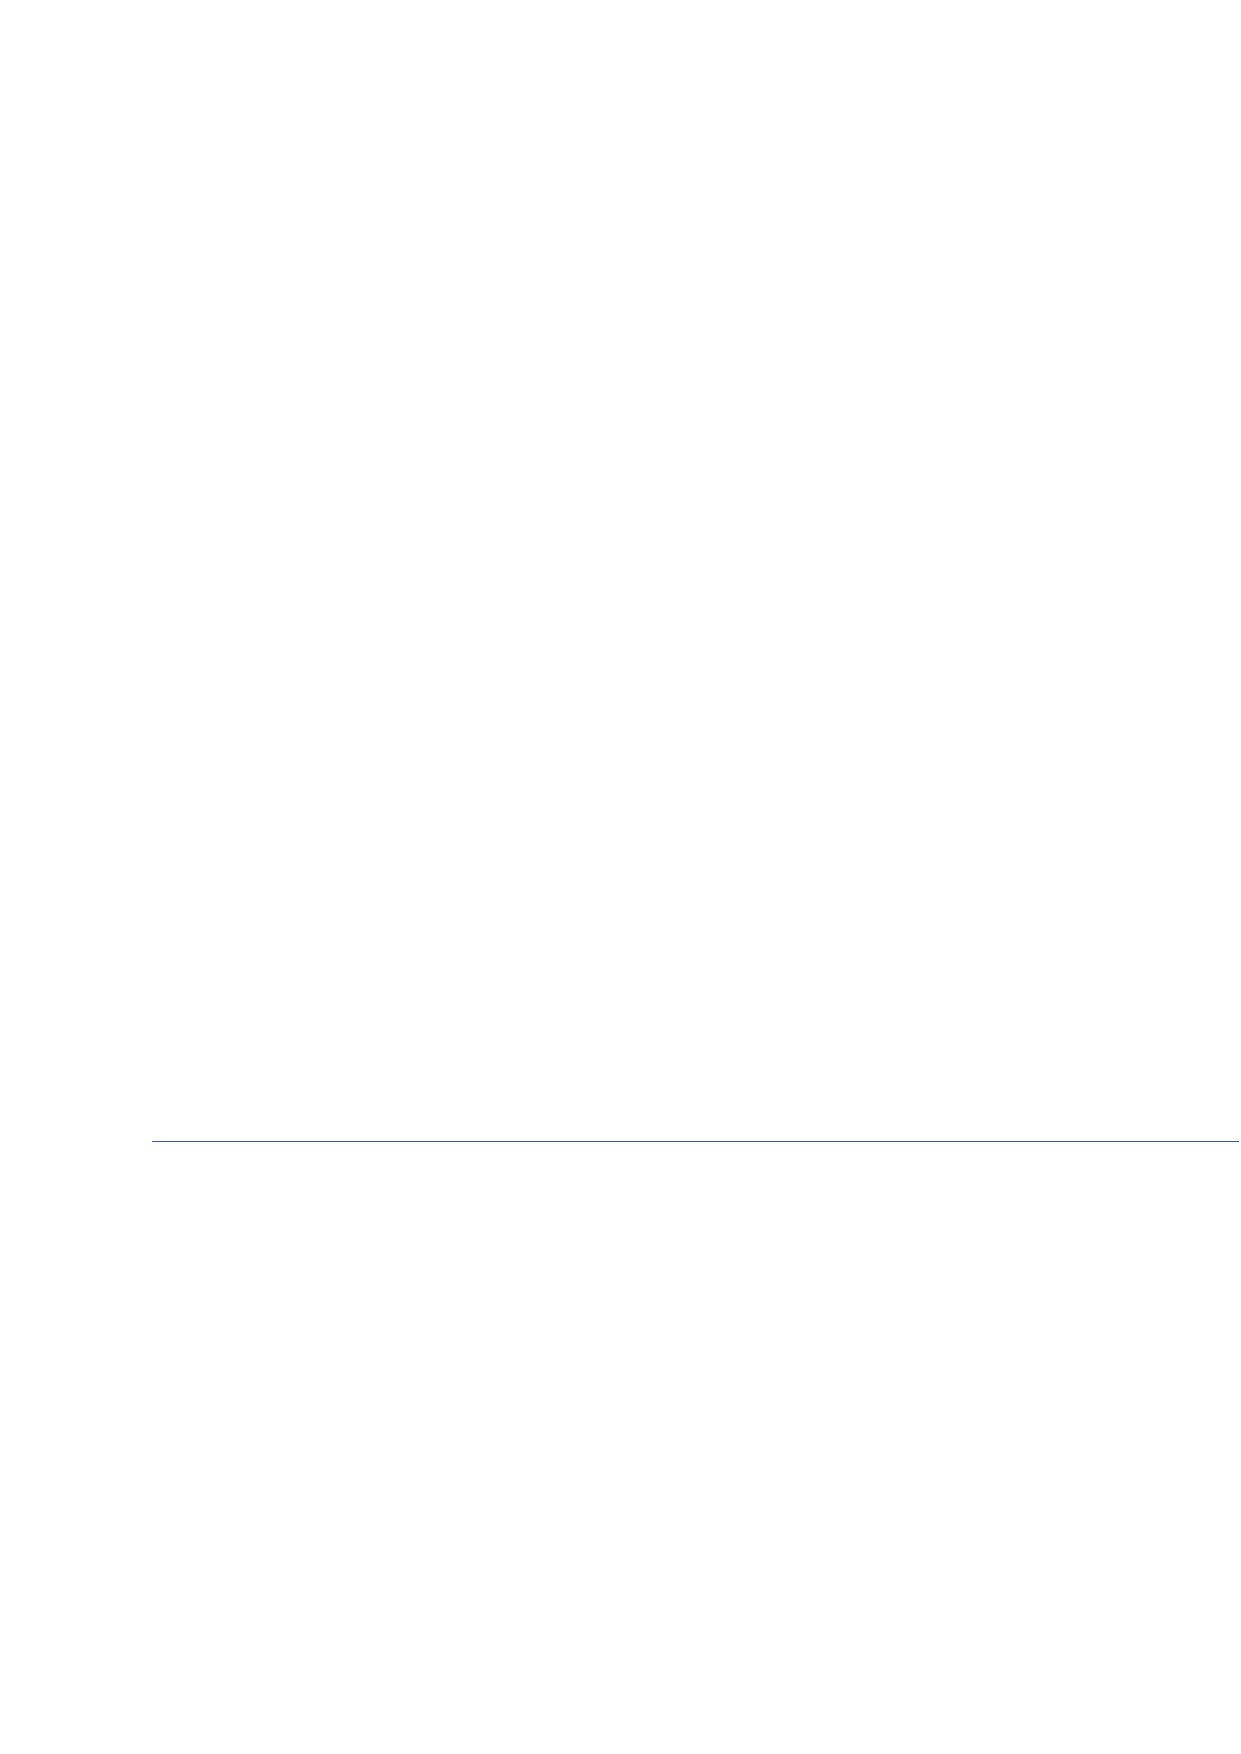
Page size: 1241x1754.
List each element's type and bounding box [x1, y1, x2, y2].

table_cell [153, 1027, 1239, 1090]
table_cell [153, 273, 1239, 336]
table_cell [152, 1205, 804, 1267]
table_cell [153, 462, 1239, 524]
table_header [804, 1142, 1225, 1205]
table_cell [804, 1330, 1225, 1393]
table_cell [1225, 1205, 1236, 1267]
table_cell [804, 1519, 1225, 1582]
table_cell [153, 901, 1239, 964]
table_cell [804, 1268, 1225, 1330]
table_cell [804, 1205, 1225, 1267]
table_cell [152, 1268, 804, 1330]
table_cell [153, 525, 1239, 587]
table_cell [804, 1393, 1225, 1456]
table_cell [153, 210, 1239, 273]
table_header [1225, 1142, 1236, 1205]
table_cell [152, 1456, 804, 1519]
table_cell [153, 148, 1239, 210]
table_cell [153, 399, 1239, 462]
table_cell [153, 713, 1239, 776]
table_cell [1225, 1393, 1236, 1456]
table_cell [1225, 1268, 1236, 1330]
table_cell [152, 1330, 804, 1393]
table_cell [152, 1519, 804, 1582]
table_cell [1225, 1519, 1236, 1582]
table_cell [153, 839, 1239, 901]
table_cell [153, 336, 1239, 399]
table_header [152, 1142, 804, 1205]
table_cell [1225, 1330, 1236, 1393]
table_cell [153, 587, 1239, 650]
table_cell [153, 776, 1239, 838]
table_cell [804, 1456, 1225, 1519]
table_cell [1225, 1456, 1236, 1519]
table_cell [152, 1393, 804, 1456]
table_cell [153, 650, 1239, 713]
table_cell [153, 964, 1239, 1027]
